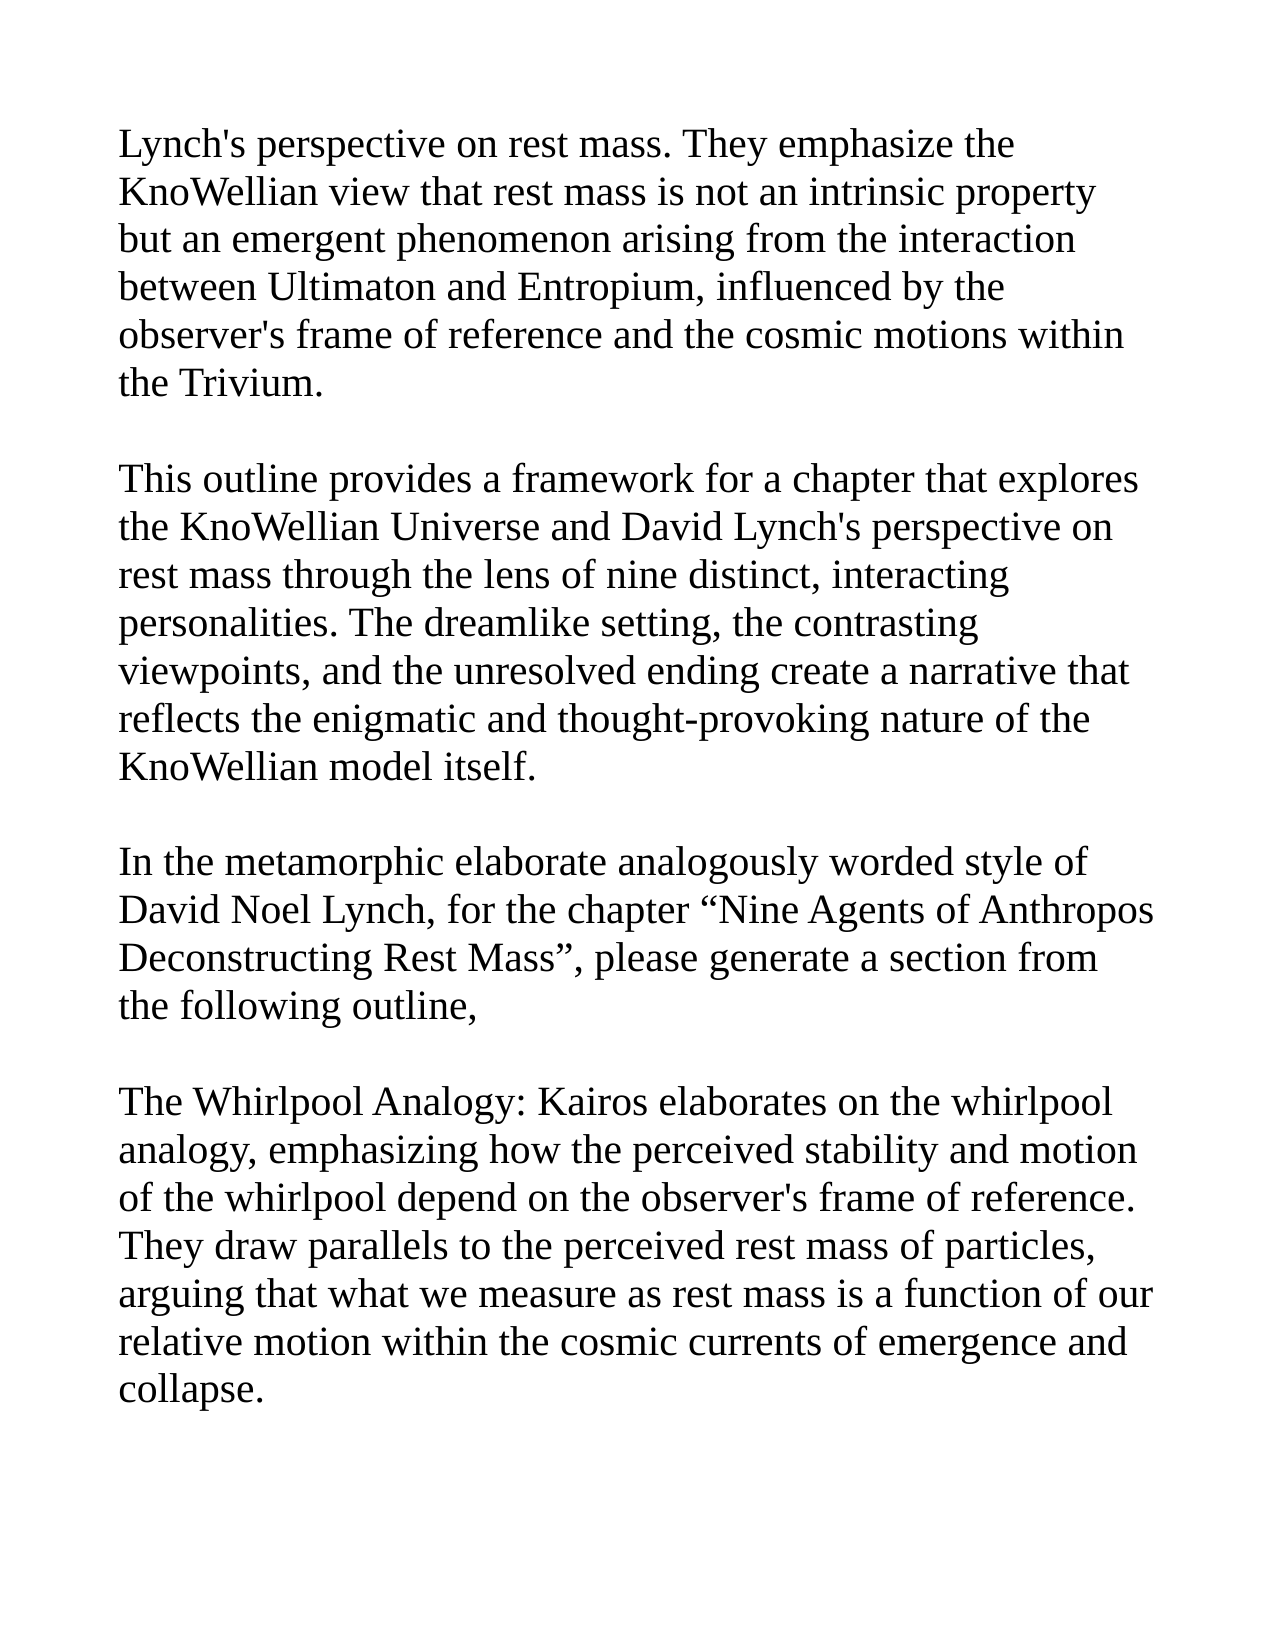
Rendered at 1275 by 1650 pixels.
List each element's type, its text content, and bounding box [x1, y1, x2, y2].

text In the metamorphic elaborate analogously worded style of David Noel Lynch, for the chapter “Nine Agents of Anthropos Deconstructing Rest Mass”, please generate a section from the following outline, [118, 789, 1157, 1076]
text Lynch's perspective on rest mass. They emphasize the KnoWellian view that rest mass is not an intrinsic property but an emergent phenomenon arising from the interaction between Ultimaton and Entropium, influenced by the observer's frame of reference and the cosmic motions within the Trivium. [118, 118, 1157, 406]
text The Whirlpool Analogy: Kairos elaborates on the whirlpool analogy, emphasizing how the perceived stability and motion of the whirlpool depend on the observer's frame of reference. They draw parallels to the perceived rest mass of particles, arguing that what we measure as rest mass is a function of our relative motion within the cosmic currents of emergence and collapse. [118, 1076, 1157, 1412]
text This outline provides a framework for a chapter that explores the KnoWellian Universe and David Lynch's perspective on rest mass through the lens of nine distinct, interacting personalities. The dreamlike setting, the contrasting viewpoints, and the unresolved ending create a narrative that reflects the enigmatic and thought-provoking nature of the KnoWellian model itself. [118, 406, 1157, 789]
